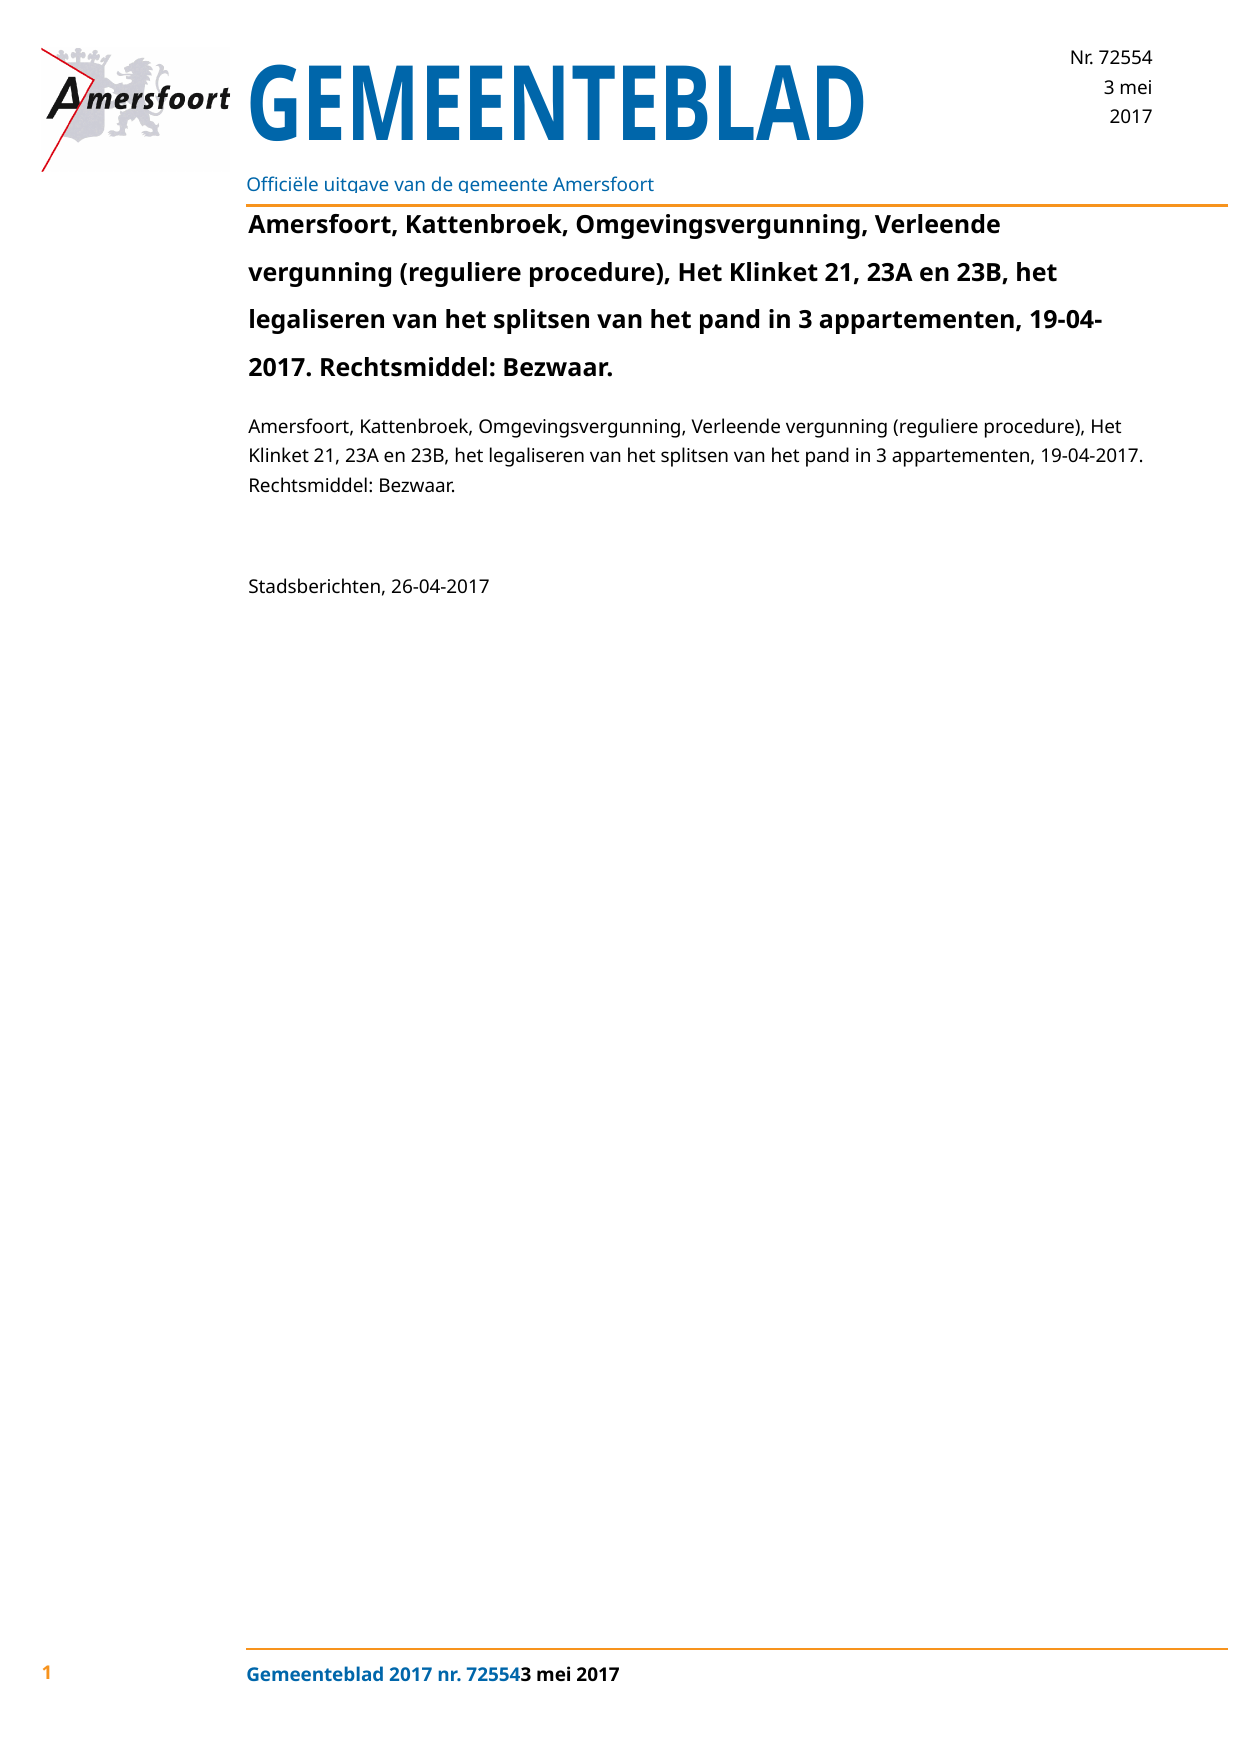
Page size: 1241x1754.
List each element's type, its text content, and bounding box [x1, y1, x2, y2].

text Amersfoort, Kattenbroek, Omgevingsvergunning, Verleende vergunning (reguliere procedure), Het Klinket 21, 23A en 23B, het legaliseren van het splitsen van het pand in 3 appartementen, 19-04-2017. Rechtsmiddel: Bezwaar. [248, 207, 1152, 384]
text Stadsberichten, 26-04-2017 [248, 573, 1152, 599]
picture [41, 47, 231, 172]
text Amersfoort, Kattenbroek, Omgevingsvergunning, Verleende vergunning (reguliere procedure), Het Klinket 21, 23A en 23B, het legaliseren van het splitsen van het pand in 3 appartementen, 19-04-2017. Rechtsmiddel: Bezwaar. [248, 413, 1152, 498]
